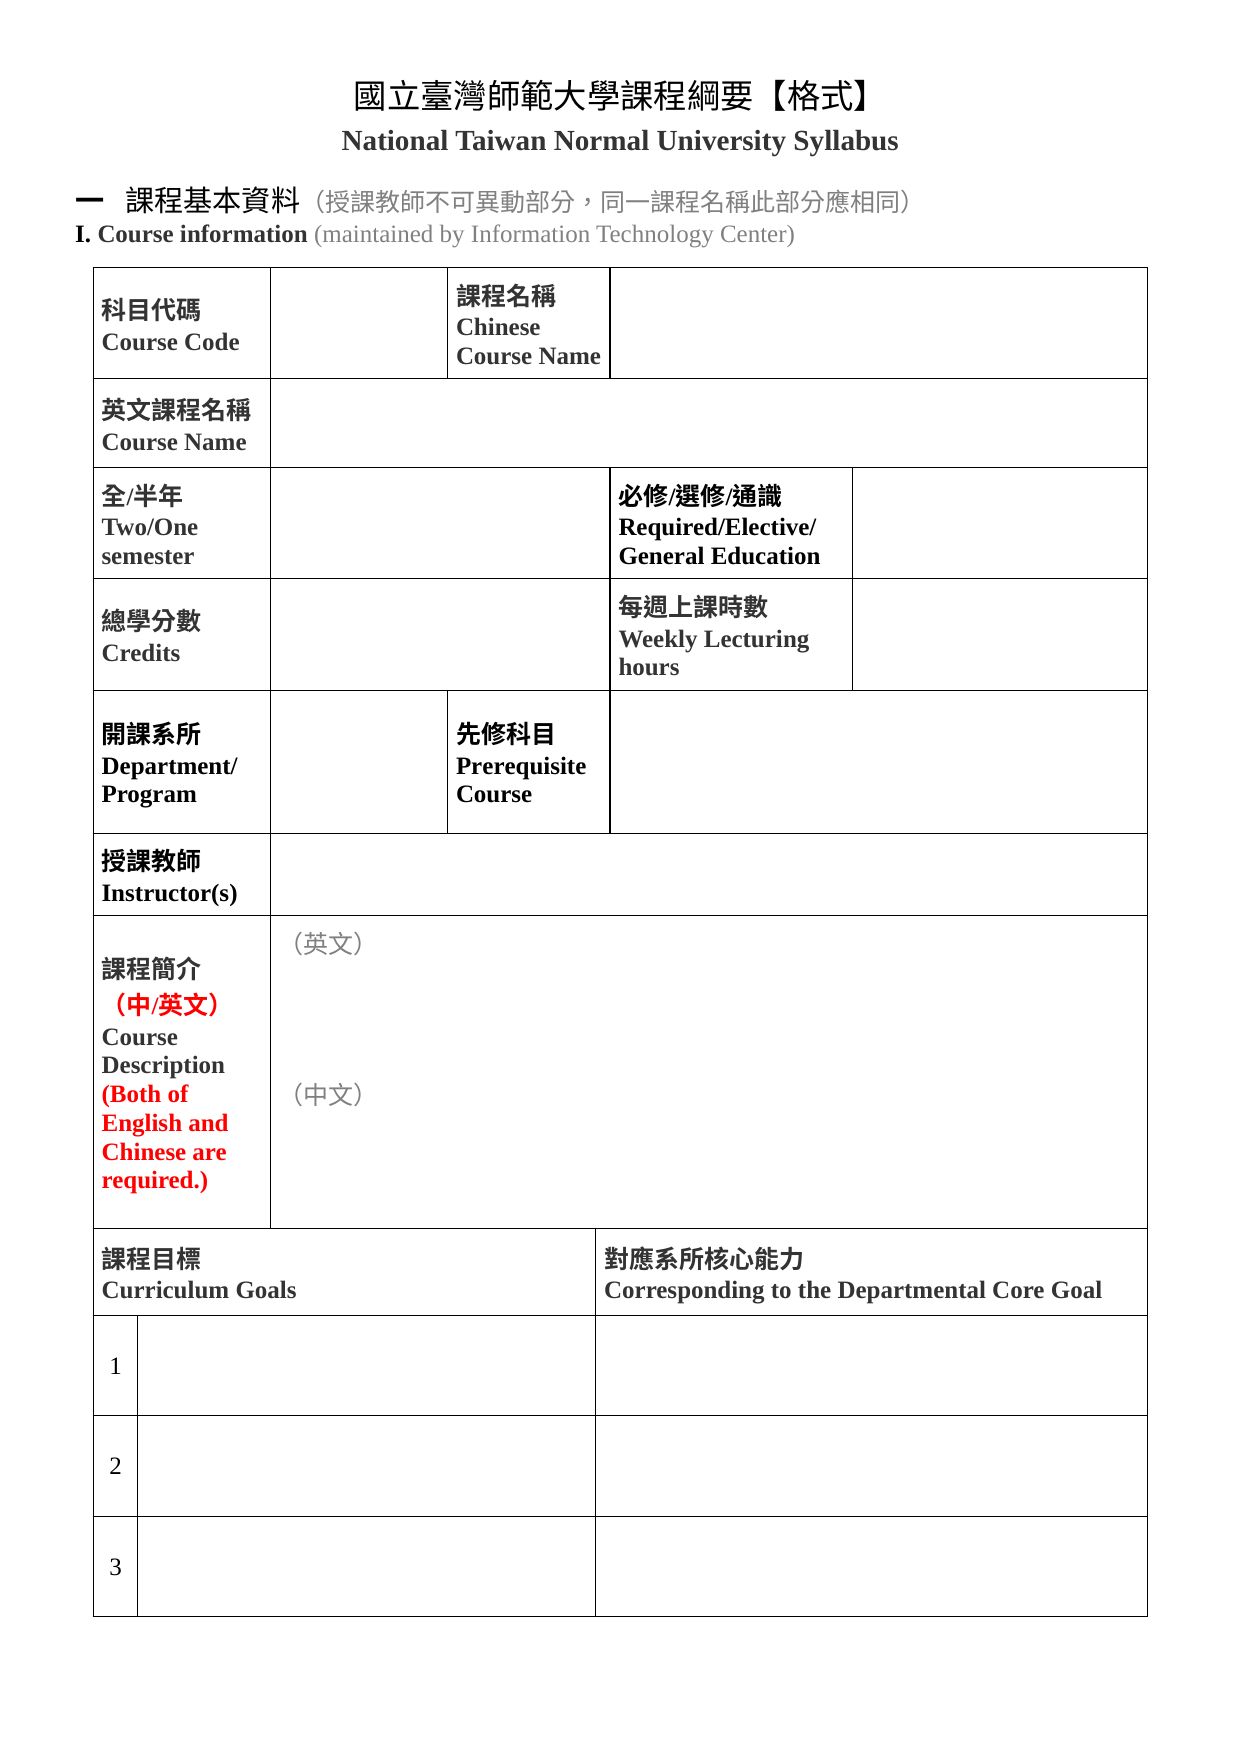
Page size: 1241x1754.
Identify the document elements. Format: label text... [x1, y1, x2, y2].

table_cell [138, 1517, 595, 1616]
table_cell （英文） （中文） [271, 916, 1147, 1227]
table_cell [853, 468, 1147, 578]
table_cell 英文課程名稱 Course Name [94, 379, 270, 467]
text National Taiwan Normal University Syllabus [75, 117, 1165, 158]
table_cell [596, 1316, 1147, 1415]
table_cell [271, 834, 1147, 915]
table_cell [611, 691, 1147, 832]
table_cell 2 [94, 1416, 137, 1516]
table_cell 授課教師 Instructor(s) [94, 834, 270, 915]
table_cell 先修科目 Prerequisite Course [448, 691, 609, 832]
table_cell [596, 1416, 1147, 1516]
table_header 課程名稱 Chinese Course Name [448, 268, 609, 378]
table_cell [271, 579, 609, 689]
table_cell 必修/選修/通識 Required/Elective/ General Education [611, 468, 852, 578]
table_cell 1 [94, 1316, 137, 1415]
table_cell 3 [94, 1517, 137, 1616]
table_cell [138, 1316, 595, 1415]
table_cell 全/半年 Two/One semester [94, 468, 270, 578]
text I. Course information (maintained by Information Technology Center) [75, 219, 1165, 248]
table_cell 對應系所核心能力 Corresponding to the Departmental Core Goal [596, 1229, 1147, 1315]
table_cell [138, 1416, 595, 1516]
table_cell [271, 468, 609, 578]
table_cell [271, 379, 1147, 467]
table_header 科目代碼 Course Code [94, 268, 270, 378]
table_cell 課程簡介 （中/英文） Course Description (Both of English and Chinese are required.) [94, 916, 270, 1227]
table_cell 每週上課時數 Weekly Lecturing hours [611, 579, 852, 689]
table_cell [853, 579, 1147, 689]
list 課程基本資料（授課教師不可異動部分，同一課程名稱此部分應相同） [75, 177, 1165, 219]
table_cell 總學分數 Credits [94, 579, 270, 689]
table_cell 課程目標 Curriculum Goals [94, 1229, 595, 1315]
table_header [271, 268, 447, 378]
table_cell 開課系所 Department/ Program [94, 691, 270, 832]
table_cell [271, 691, 447, 832]
table_cell [596, 1517, 1147, 1616]
text 國立臺灣師範大學課程綱要【格式】 [75, 75, 1165, 117]
table_header [611, 268, 1147, 378]
